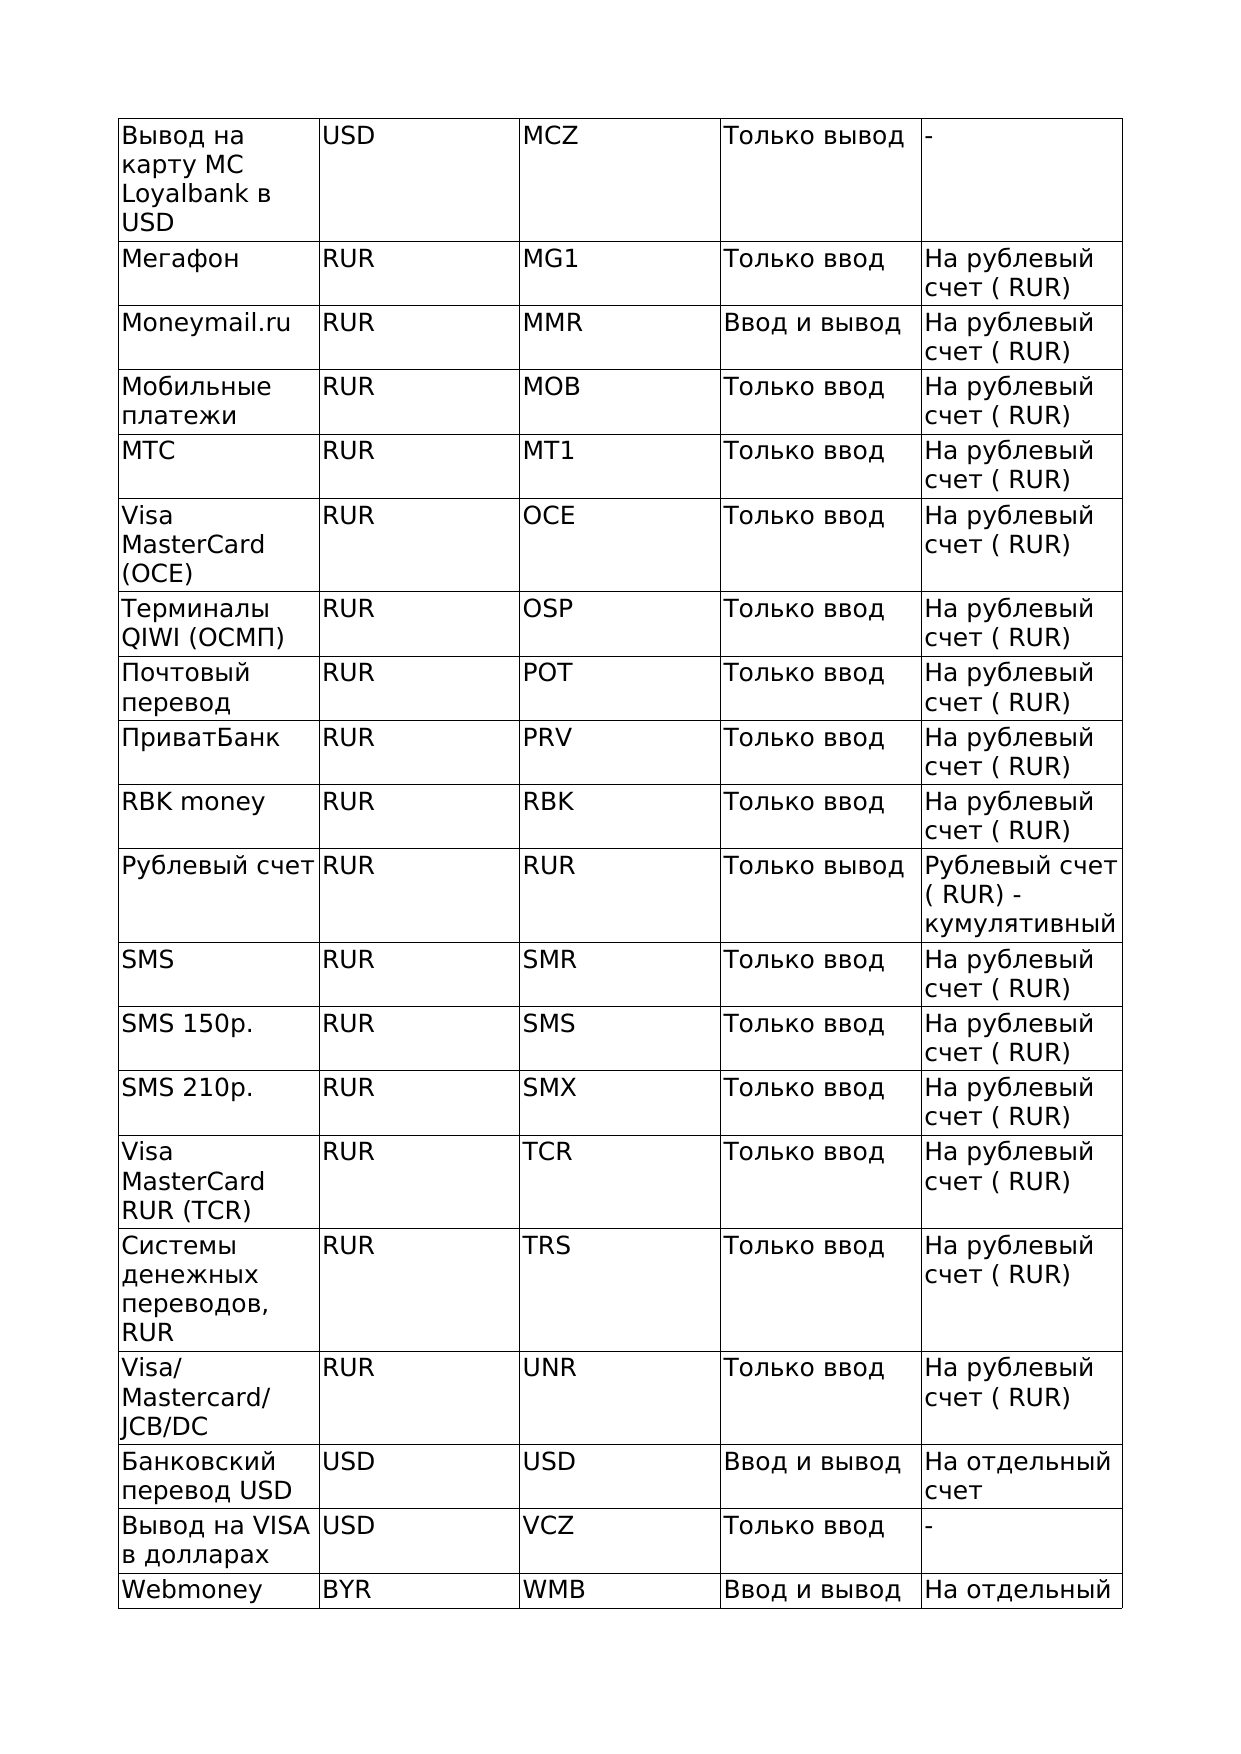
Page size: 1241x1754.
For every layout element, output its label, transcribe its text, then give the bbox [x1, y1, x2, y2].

table_cell RBK money [119, 785, 319, 848]
table_cell OSP [520, 592, 720, 656]
table_cell Мегафон [119, 242, 319, 305]
table_cell На рублевый счет ( RUR) [922, 657, 1122, 720]
table_cell Moneymail.ru [119, 306, 319, 369]
table_cell На рублевый счет ( RUR) [922, 592, 1122, 656]
table_cell RUR [320, 1136, 519, 1228]
table_cell Системы денежных переводов, RUR [119, 1229, 319, 1351]
table_cell PRV [520, 721, 720, 784]
table_cell SMR [520, 943, 720, 1006]
table_cell Рублевый счет ( RUR) - кумулятивный [922, 849, 1122, 942]
table_cell Webmoney [119, 1574, 319, 1608]
table_cell - [922, 119, 1122, 241]
table_cell Только ввод [721, 1007, 921, 1070]
table_cell Только ввод [721, 657, 921, 720]
table_cell На рублевый счет ( RUR) [922, 721, 1122, 784]
table_cell На рублевый счет ( RUR) [922, 1007, 1122, 1070]
table_cell На рублевый счет ( RUR) [922, 499, 1122, 591]
table_cell Мобильные платежи [119, 370, 319, 433]
table_cell USD [520, 1445, 720, 1508]
table_cell RUR [320, 1071, 519, 1134]
table_cell WMB [520, 1574, 720, 1608]
table_cell OCE [520, 499, 720, 591]
table_cell Только ввод [721, 435, 921, 498]
table_cell MCZ [520, 119, 720, 241]
table_cell RUR [320, 499, 519, 591]
table_cell На рублевый счет ( RUR) [922, 1136, 1122, 1228]
table_cell На рублевый счет ( RUR) [922, 242, 1122, 305]
table_cell BYR [320, 1574, 519, 1608]
table_cell Вывод на VISA в долларах [119, 1509, 319, 1573]
table_cell На отдельный счет [922, 1445, 1122, 1508]
table_cell Только ввод [721, 1136, 921, 1228]
table_cell На рублевый счет ( RUR) [922, 1071, 1122, 1134]
table_cell Только ввод [721, 1509, 921, 1573]
table_cell RUR [320, 1229, 519, 1351]
table_cell Visa/Mastercard/JCB/DC [119, 1352, 319, 1444]
table_cell SMS 210р. [119, 1071, 319, 1134]
table_cell - [922, 1509, 1122, 1573]
table_cell На рублевый счет ( RUR) [922, 435, 1122, 498]
table_cell ПриватБанк [119, 721, 319, 784]
table_cell Вывод на карту MC Loyalbank в USD [119, 119, 319, 241]
table_cell Только ввод [721, 1229, 921, 1351]
table_cell Ввод и вывод [721, 306, 921, 369]
table_cell USD [320, 119, 519, 241]
table_cell RUR [320, 1007, 519, 1070]
table_cell На отдельный [922, 1574, 1122, 1608]
table_cell TRS [520, 1229, 720, 1351]
table_cell Только ввод [721, 370, 921, 433]
table_cell RUR [320, 435, 519, 498]
table_cell RUR [320, 785, 519, 848]
table_cell MG1 [520, 242, 720, 305]
table_cell SMS [119, 943, 319, 1006]
table_cell MOB [520, 370, 720, 433]
table_cell RUR [320, 242, 519, 305]
table_cell MT1 [520, 435, 720, 498]
table_cell UNR [520, 1352, 720, 1444]
table_cell Только ввод [721, 1352, 921, 1444]
table_cell RUR [320, 657, 519, 720]
table_cell На рублевый счет ( RUR) [922, 785, 1122, 848]
table_cell USD [320, 1509, 519, 1573]
table_cell RUR [320, 721, 519, 784]
table_cell МТС [119, 435, 319, 498]
table_cell RUR [320, 943, 519, 1006]
table_cell Только вывод [721, 849, 921, 942]
table_cell Ввод и вывод [721, 1574, 921, 1608]
table_cell Только вывод [721, 119, 921, 241]
table_cell Visa MasterCard (OCE) [119, 499, 319, 591]
table_cell TCR [520, 1136, 720, 1228]
table_cell RUR [320, 306, 519, 369]
table_cell RUR [320, 592, 519, 656]
table_cell Почтовый перевод [119, 657, 319, 720]
table_cell Только ввод [721, 1071, 921, 1134]
table_cell Только ввод [721, 242, 921, 305]
table_cell POT [520, 657, 720, 720]
table_cell Только ввод [721, 721, 921, 784]
table_cell RUR [320, 370, 519, 433]
table_cell Терминалы QIWI (ОСМП) [119, 592, 319, 656]
table_cell Только ввод [721, 943, 921, 1006]
table_cell На рублевый счет ( RUR) [922, 1352, 1122, 1444]
table_cell RBK [520, 785, 720, 848]
table_cell На рублевый счет ( RUR) [922, 370, 1122, 433]
table_cell Банковский перевод USD [119, 1445, 319, 1508]
table_cell SMS 150р. [119, 1007, 319, 1070]
table_cell USD [320, 1445, 519, 1508]
table_cell RUR [320, 849, 519, 942]
table_cell SMS [520, 1007, 720, 1070]
table_cell Только ввод [721, 785, 921, 848]
table_cell SMX [520, 1071, 720, 1134]
table_cell MMR [520, 306, 720, 369]
table_cell VCZ [520, 1509, 720, 1573]
table_cell На рублевый счет ( RUR) [922, 306, 1122, 369]
table_cell На рублевый счет ( RUR) [922, 943, 1122, 1006]
table_cell Visa MasterCard RUR (TCR) [119, 1136, 319, 1228]
table_cell Только ввод [721, 592, 921, 656]
table_cell Только ввод [721, 499, 921, 591]
table_cell Ввод и вывод [721, 1445, 921, 1508]
table_cell RUR [320, 1352, 519, 1444]
table_cell На рублевый счет ( RUR) [922, 1229, 1122, 1351]
table_cell Рублевый счет [119, 849, 319, 942]
table_cell RUR [520, 849, 720, 942]
